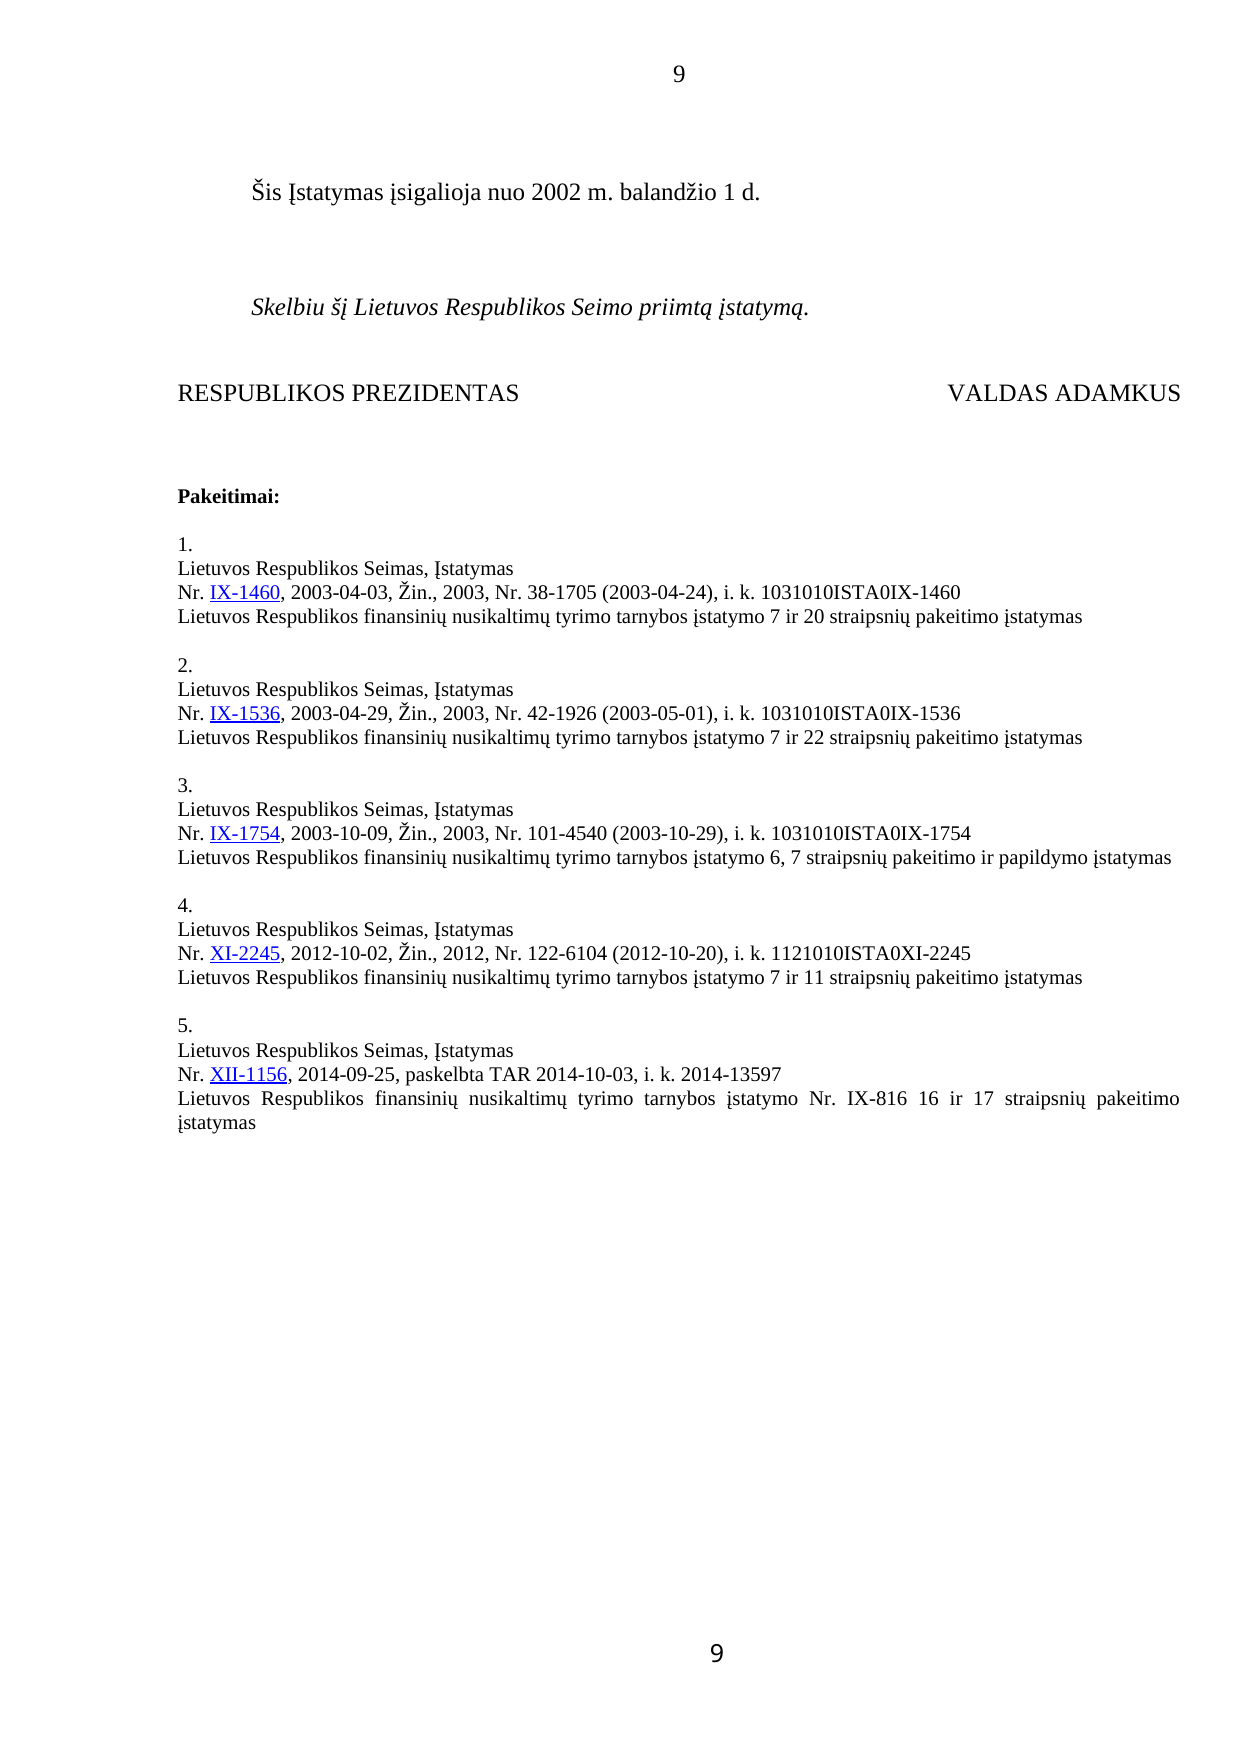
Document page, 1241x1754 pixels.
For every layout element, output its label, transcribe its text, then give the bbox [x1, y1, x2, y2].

text Nr. XI-2245, 2012-10-02, Žin., 2012, Nr. 122-6104 (2012-10-20), i. k. 1121010ISTA0XI-2245 [177, 941, 1181, 965]
text Lietuvos Respublikos Seimas, Įstatymas [177, 677, 1181, 701]
text Šis Įstatymas įsigalioja nuo 2002 m. balandžio 1 d. [177, 177, 1181, 206]
text Lietuvos Respublikos finansinių nusikaltimų tyrimo tarnybos įstatymo Nr. IX-816 16 ir 17 straipsnių pakeitimo įstatymas [177, 1086, 1181, 1134]
text Lietuvos Respublikos Seimas, Įstatymas [177, 1037, 1181, 1062]
text RESPUBLIKOS PREZIDENTAS VALDAS ADAMKUS [177, 378, 1181, 407]
text Nr. XII-1156, 2014-09-25, paskelbta TAR 2014-10-03, i. k. 2014-13597 [177, 1062, 1181, 1086]
text Lietuvos Respublikos Seimas, Įstatymas [177, 917, 1181, 941]
text 5. [177, 1013, 1181, 1037]
text Lietuvos Respublikos Seimas, Įstatymas [177, 556, 1181, 580]
text Nr. IX-1754, 2003-10-09, Žin., 2003, Nr. 101-4540 (2003-10-29), i. k. 1031010ISTA0IX-1754 [177, 821, 1181, 845]
text Lietuvos Respublikos Seimas, Įstatymas [177, 797, 1181, 821]
text 2. [177, 652, 1181, 677]
text Nr. IX-1460, 2003-04-03, Žin., 2003, Nr. 38-1705 (2003-04-24), i. k. 1031010ISTA0IX-1460 [177, 580, 1181, 604]
text Lietuvos Respublikos finansinių nusikaltimų tyrimo tarnybos įstatymo 7 ir 22 straipsnių pakeitimo įstatymas [177, 725, 1181, 749]
text Lietuvos Respublikos finansinių nusikaltimų tyrimo tarnybos įstatymo 7 ir 11 straipsnių pakeitimo įstatymas [177, 965, 1181, 989]
text Lietuvos Respublikos finansinių nusikaltimų tyrimo tarnybos įstatymo 7 ir 20 straipsnių pakeitimo įstatymas [177, 604, 1181, 628]
text Pakeitimai: [177, 484, 1181, 508]
text Nr. IX-1536, 2003-04-29, Žin., 2003, Nr. 42-1926 (2003-05-01), i. k. 1031010ISTA0IX-1536 [177, 701, 1181, 725]
text 1. [177, 532, 1181, 556]
text Lietuvos Respublikos finansinių nusikaltimų tyrimo tarnybos įstatymo 6, 7 straipsnių pakeitimo ir papildymo įstatymas [177, 845, 1181, 869]
text Skelbiu šį Lietuvos Respublikos Seimo priimtą įstatymą. [177, 292, 1181, 321]
text 3. [177, 773, 1181, 797]
text 4. [177, 893, 1181, 917]
